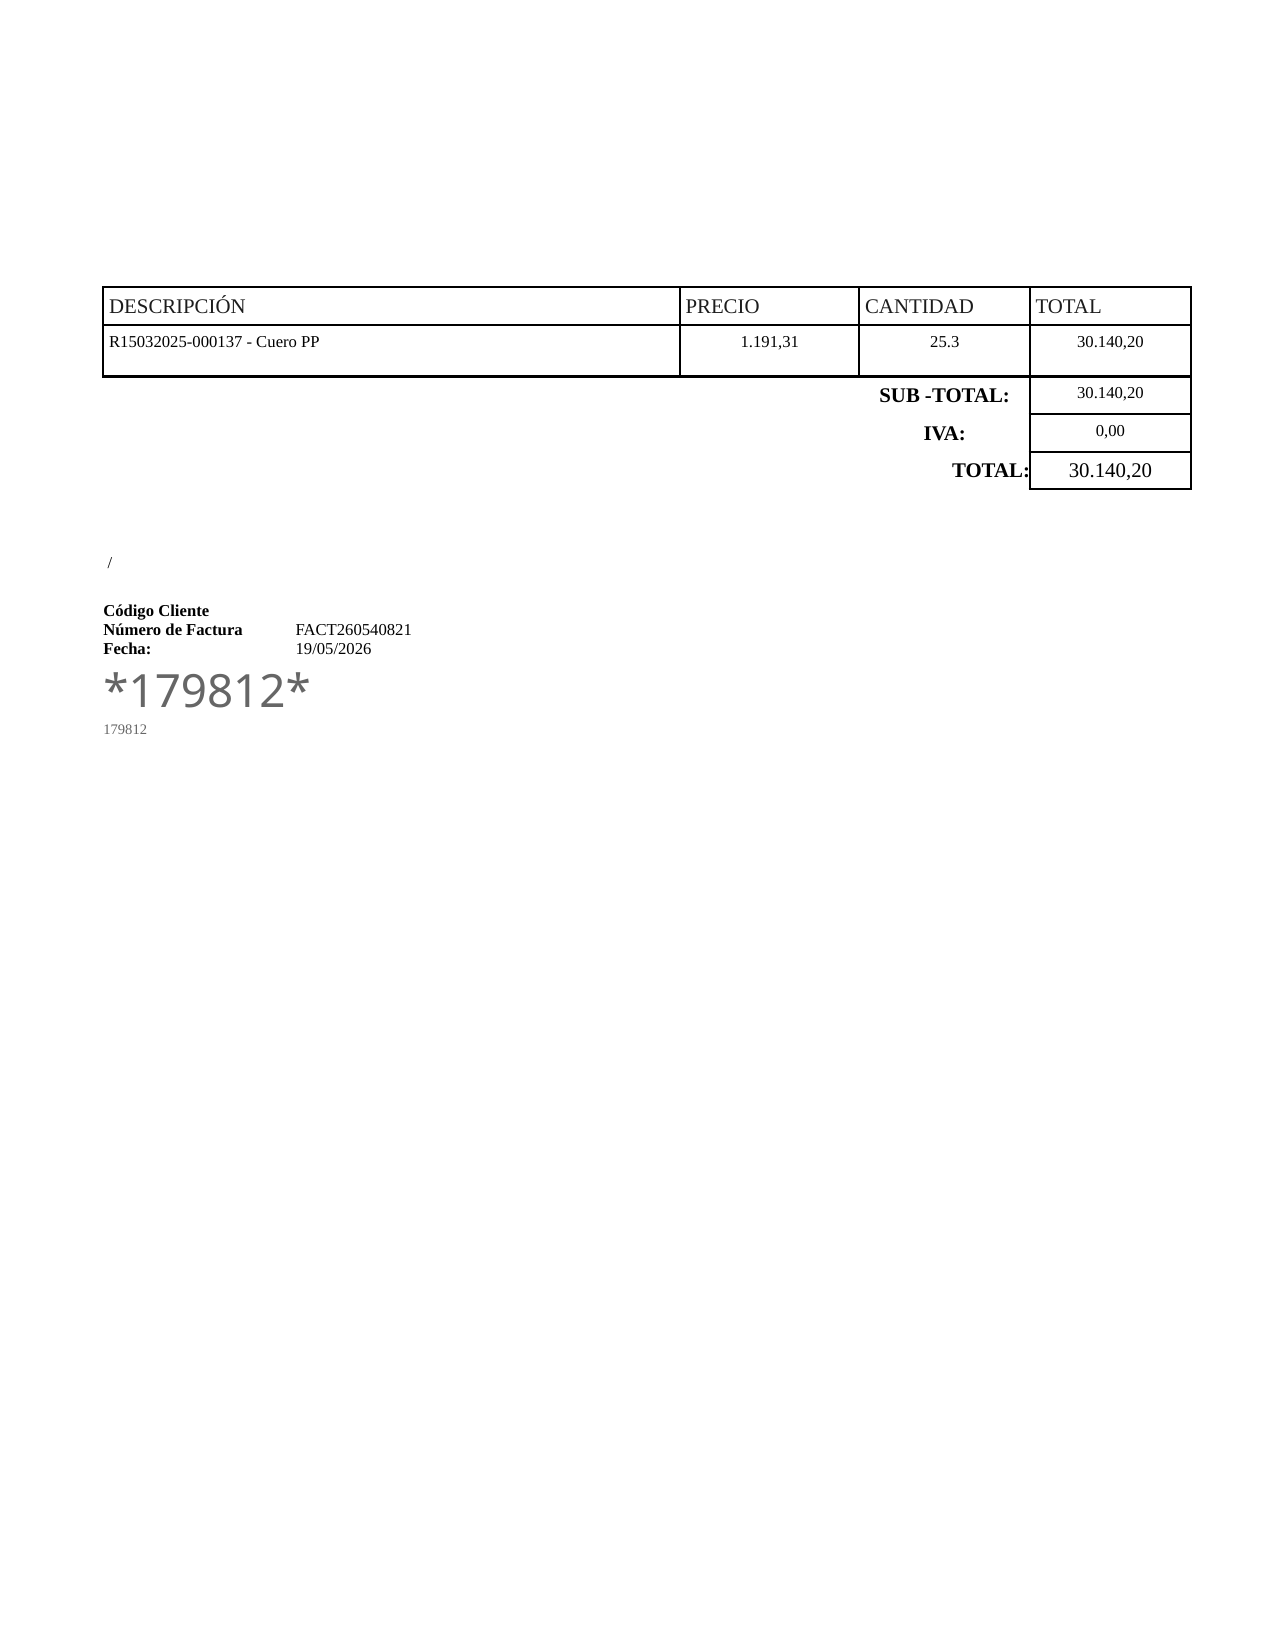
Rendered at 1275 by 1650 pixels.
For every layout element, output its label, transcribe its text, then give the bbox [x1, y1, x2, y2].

table_header [295, 601, 517, 620]
table_header [103, 490, 858, 514]
table_cell 1.191,31 [681, 326, 858, 375]
table_cell 30.140,20 [1031, 378, 1190, 413]
table_cell Número de Factura [103, 620, 295, 639]
table_header TOTAL [1031, 288, 1190, 323]
table_header Código Cliente [103, 601, 295, 620]
table_header DESCRIPCIÓN [104, 288, 679, 323]
table_cell FACT260540821 [295, 620, 517, 639]
text *179812* [103, 658, 1137, 721]
table_cell R15032025-000137 - Cuero PP [104, 326, 679, 375]
table_cell [103, 514, 858, 533]
table_cell IVA: [859, 413, 1029, 451]
text 179812 [103, 721, 1137, 737]
table_cell Fecha: [103, 639, 295, 658]
table_cell 25.3 [860, 326, 1029, 375]
table_cell 30.140,20 [1031, 453, 1190, 488]
table_header PRECIO [681, 288, 858, 323]
table_cell [103, 534, 858, 553]
table_cell 0,00 [1031, 415, 1190, 451]
table_header CANTIDAD [860, 288, 1029, 323]
table_cell [103, 378, 859, 488]
table_cell / [103, 553, 858, 572]
table_cell SUB -TOTAL: [859, 378, 1029, 413]
table_cell TOTAL: [859, 451, 1029, 488]
table_cell 30.140,20 [1031, 326, 1190, 375]
table_cell 19/05/2026 [295, 639, 517, 658]
